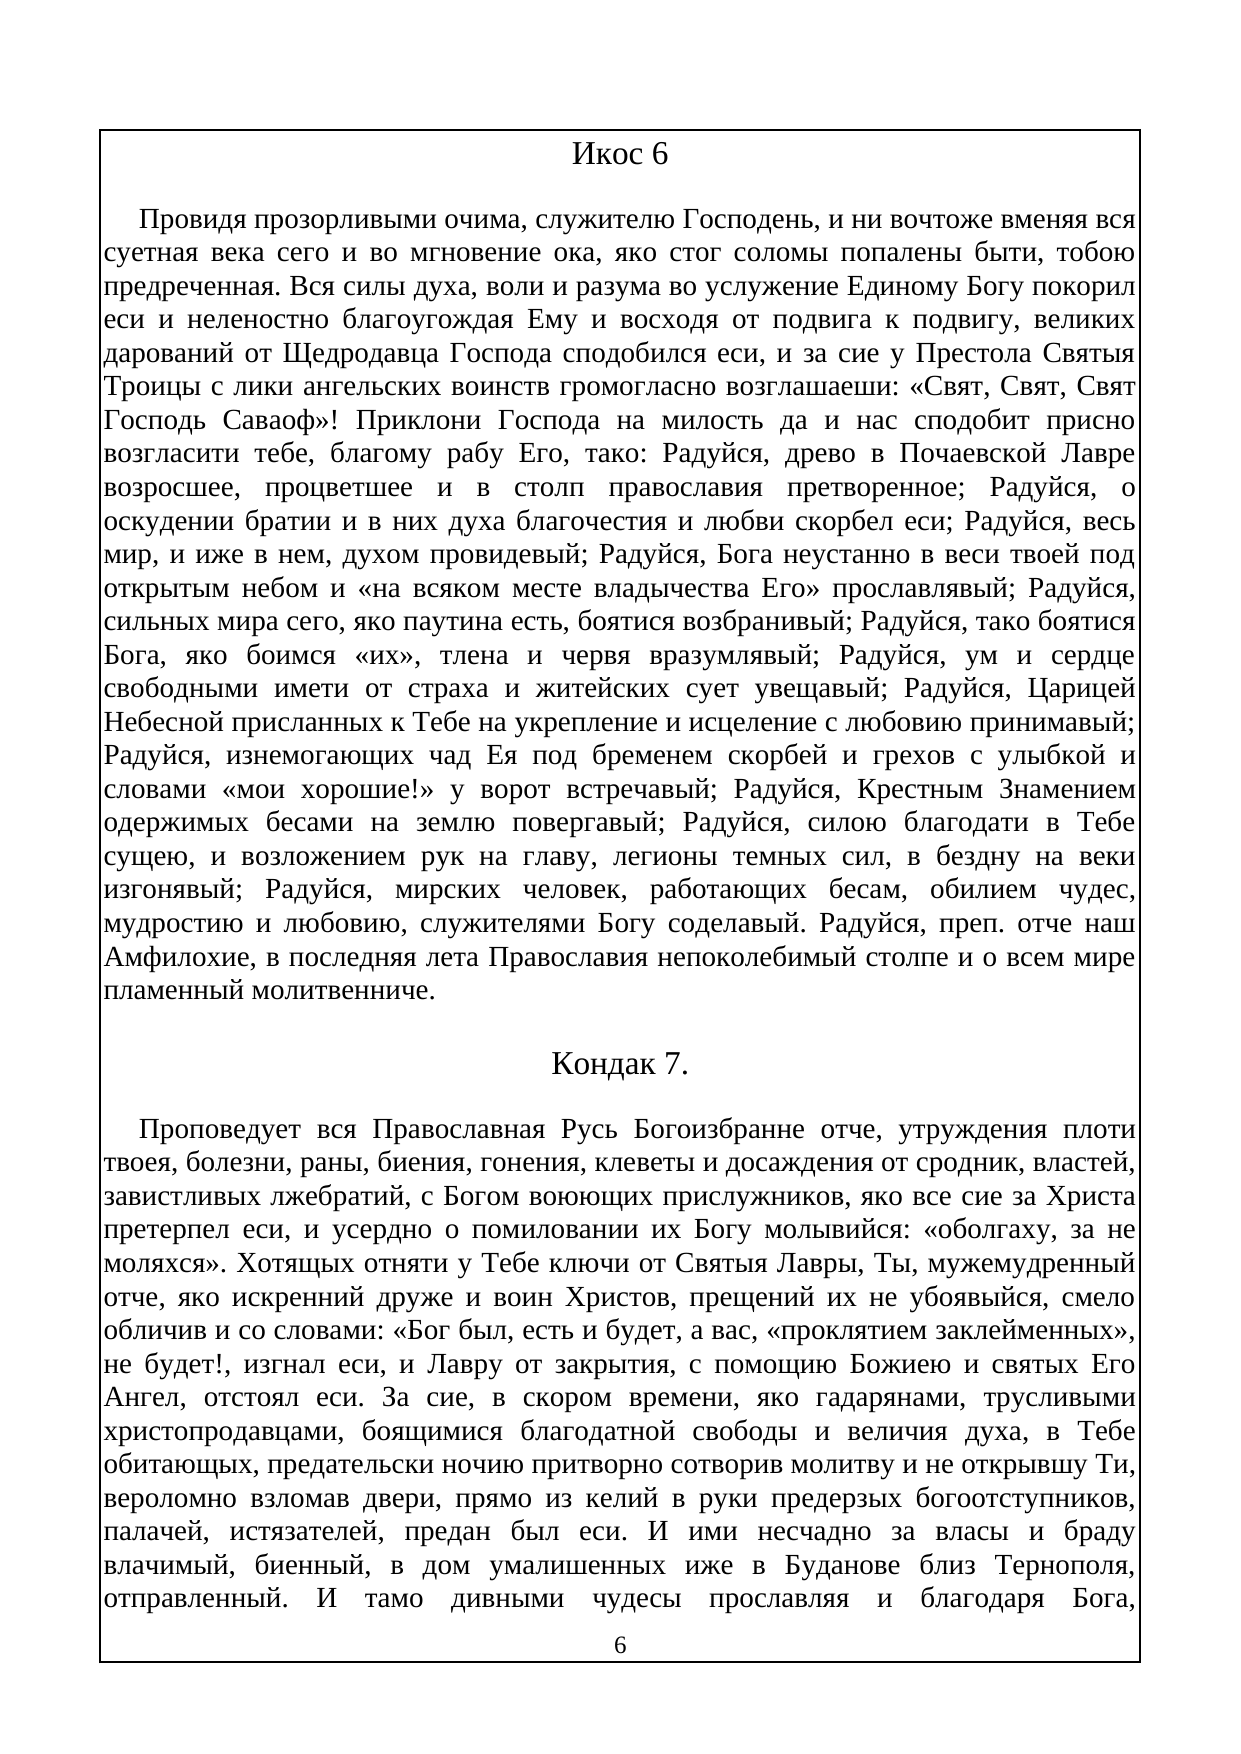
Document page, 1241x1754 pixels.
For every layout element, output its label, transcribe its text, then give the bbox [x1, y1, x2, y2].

text Проповедует вся Православная Русь Богоизбранне отче, утруждения плоти твоея, болезни, раны, биения, гонения, клеветы и досаждения от сродник, властей, завистливых лжебратий, с Богом воюющих прислужников, яко все сие за Христа претерпел еси, и усердно о помиловании их Богу молывийся: «оболгаху, за не моляхся». Хотящых отняти у Тебе ключи от Святыя Лавры, Ты, мужемудренный отче, яко искренний друже и воин Христов, прещений их не убоявыйся, смело обличив и со словами: «Бог был, есть и будет, а вас, «проклятием заклейменных», не будет!, изгнал еси, и Лавру от закрытия, с помощию Божиею и святых Его Ангел, отстоял еси. За сие, в скором времени, яко гадарянами, трусливыми христопродавцами, боящимися благодатной свободы и величия духа, в Тебе обитающых, предательски ночию притворно сотворив молитву и не открывшу Ти, вероломно взломав двери, прямо из келий в руки предерзых богоотступников, палачей, истязателей, предан был еси. И ими несчадно за власы и браду влачимый, биенный, в дом умалишенных иже в Буданове близ Тернополя, отправленный. И тамо дивными чудесы прославляя и благодаря Бога, [103, 1111, 1137, 1614]
subtitle Икос 6 [103, 133, 1137, 171]
text Провидя прозорливыми очима, служителю Господень, и ни вочтоже вменяя вся суетная века сего и во мгновение ока, яко стог соломы попалены быти, тобою предреченная. Вся силы духа, воли и разума во услужение Единому Богу покорил еси и неленостно благоугождая Ему и восходя от подвига к подвигу, великих дарований от Щедродавца Господа сподобился еси, и за сие у Престола Святыя Троицы с лики ангельских воинств громогласно возглашаеши: «Свят, Свят, Свят Господь Саваоф»! Приклони Господа на милость да и нас сподобит присно возгласити тебе, благому рабу Его, тако: Радуйся, древо в Почаевской Лавре возросшее, процветшее и в столп православия претворенное; Радуйся, о оскудении братии и в них духа благочестия и любви скорбел еси; Радуйся, весь мир, и иже в нем, духом провидевый; Радуйся, Бога неустанно в веси твоей под открытым небом и «на всяком месте владычества Его» прославлявый; Радуйся, сильных мира сего, яко паутина есть, боятися возбранивый; Радуйся, тако боятися Бога, яко боимся «их», тлена и червя вразумлявый; Радуйся, ум и сердце свободными имети от страха и житейских сует увещавый; Радуйся, Царицей Небесной присланных к Тебе на укрепление и исцеление с любовию принимавый; Радуйся, изнемогающих чад Ея под бременем скорбей и грехов с улыбкой и словами «мои хорошие!» у ворот встречавый; Радуйся, Крестным Знамением одержимых бесами на землю повергавый; Радуйся, силою благодати в Тебе сущею, и возложением рук на главу, легионы темных сил, в бездну на веки изгонявый; Радуйся, мирских человек, работающих бесам, обилием чудес, мудростию и любовию, служителями Богу соделавый. Радуйся, преп. отче наш Амфилохие, в последняя лета Православия непоколебимый столпе и о всем мире пламенный молитвенниче. [103, 201, 1137, 1006]
subtitle Кондак 7. [103, 1043, 1137, 1082]
